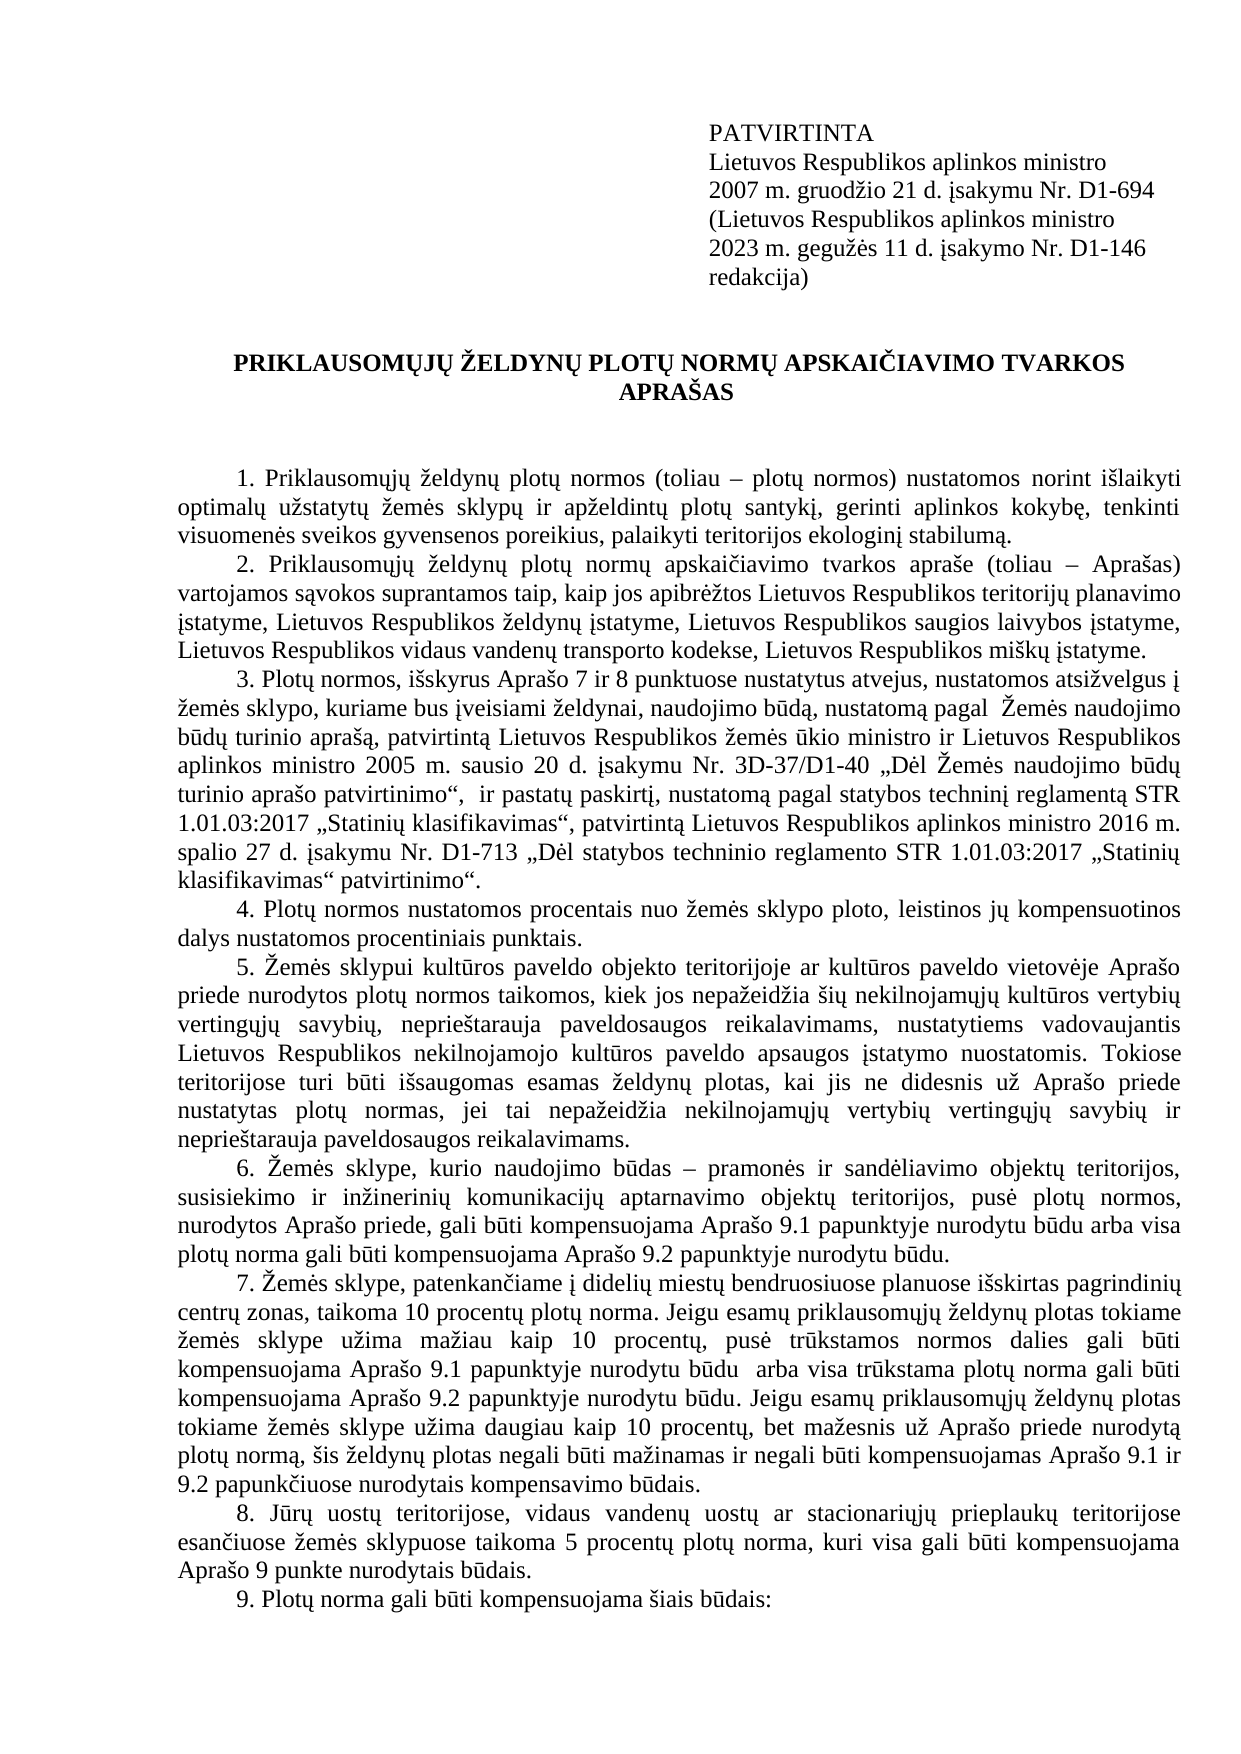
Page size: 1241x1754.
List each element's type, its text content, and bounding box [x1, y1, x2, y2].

text PATVIRTINTA [177, 118, 1181, 147]
text 2023 m. gegužės 11 d. įsakymo Nr. D1-146 [177, 233, 1181, 262]
text PRIKLAUSOMŲJŲ ŽELDYNŲ PLOTŲ NORMŲ APSKAIČIAVIMO TVARKOS APRAŠAS [177, 348, 1181, 406]
text 8. Jūrų uostų teritorijose, vidaus vandenų uostų ar stacionariųjų prieplaukų teritorijose esančiuose žemės sklypuose taikoma 5 procentų plotų norma, kuri visa gali būti kompensuojama Aprašo 9 punkte nurodytais būdais. [177, 1498, 1181, 1584]
text 1. Priklausomųjų želdynų plotų normos (toliau – plotų normos) nustatomos norint išlaikyti optimalų užstatytų žemės sklypų ir apželdintų plotų santykį, gerinti aplinkos kokybę, tenkinti visuomenės sveikos gyvensenos poreikius, palaikyti teritorijos ekologinį stabilumą. [177, 463, 1181, 549]
text Lietuvos Respublikos aplinkos ministro [177, 147, 1181, 176]
text 7. Žemės sklype, patenkančiame į didelių miestų bendruosiuose planuose išskirtas pagrindinių centrų zonas, taikoma 10 procentų plotų norma. Jeigu esamų priklausomųjų želdynų plotas tokiame žemės sklype užima mažiau kaip 10 procentų, pusė trūkstamos normos dalies gali būti kompensuojama Aprašo 9.1 papunktyje nurodytu būdu arba visa trūkstama plotų norma gali būti kompensuojama Aprašo 9.2 papunktyje nurodytu būdu. Jeigu esamų priklausomųjų želdynų plotas tokiame žemės sklype užima daugiau kaip 10 procentų, bet mažesnis už Aprašo priede nurodytą plotų normą, šis želdynų plotas negali būti mažinamas ir negali būti kompensuojamas Aprašo 9.1 ir 9.2 papunkčiuose nurodytais kompensavimo būdais. [177, 1268, 1181, 1498]
text 2007 m. gruodžio 21 d. įsakymu Nr. D1-694 [177, 176, 1181, 204]
text 6. Žemės sklype, kurio naudojimo būdas – pramonės ir sandėliavimo objektų teritorijos, susisiekimo ir inžinerinių komunikacijų aptarnavimo objektų teritorijos, pusė plotų normos, nurodytos Aprašo priede, gali būti kompensuojama Aprašo 9.1 papunktyje nurodytu būdu arba visa plotų norma gali būti kompensuojama Aprašo 9.2 papunktyje nurodytu būdu. [177, 1153, 1181, 1268]
text redakcija) [177, 262, 1181, 291]
text 5. Žemės sklypui kultūros paveldo objekto teritorijoje ar kultūros paveldo vietovėje Aprašo priede nurodytos plotų normos taikomos, kiek jos nepažeidžia šių nekilnojamųjų kultūros vertybių vertingųjų savybių, neprieštarauja paveldosaugos reikalavimams, nustatytiems vadovaujantis Lietuvos Respublikos nekilnojamojo kultūros paveldo apsaugos įstatymo nuostatomis. Tokiose teritorijose turi būti išsaugomas esamas želdynų plotas, kai jis ne didesnis už Aprašo priede nustatytas plotų normas, jei tai nepažeidžia nekilnojamųjų vertybių vertingųjų savybių ir neprieštarauja paveldosaugos reikalavimams. [177, 952, 1181, 1153]
text 3. Plotų normos, išskyrus Aprašo 7 ir 8 punktuose nustatytus atvejus, nustatomos atsižvelgus į žemės sklypo, kuriame bus įveisiami želdynai, naudojimo būdą, nustatomą pagal Žemės naudojimo būdų turinio aprašą, patvirtintą Lietuvos Respublikos žemės ūkio ministro ir Lietuvos Respublikos aplinkos ministro 2005 m. sausio 20 d. įsakymu Nr. 3D-37/D1-40 „Dėl Žemės naudojimo būdų turinio aprašo patvirtinimo“, ir pastatų paskirtį, nustatomą pagal statybos techninį reglamentą STR 1.01.03:2017 „Statinių klasifikavimas“, patvirtintą Lietuvos Respublikos aplinkos ministro 2016 m. spalio 27 d. įsakymu Nr. D1-713 „Dėl statybos techninio reglamento STR 1.01.03:2017 „Statinių klasifikavimas“ patvirtinimo“. [177, 664, 1181, 894]
text 2. Priklausomųjų želdynų plotų normų apskaičiavimo tvarkos apraše (toliau – Aprašas) vartojamos sąvokos suprantamos taip, kaip jos apibrėžtos Lietuvos Respublikos teritorijų planavimo įstatyme, Lietuvos Respublikos želdynų įstatyme, Lietuvos Respublikos saugios laivybos įstatyme, Lietuvos Respublikos vidaus vandenų transporto kodekse, Lietuvos Respublikos miškų įstatyme. [177, 549, 1181, 664]
text 9. Plotų norma gali būti kompensuojama šiais būdais: [177, 1584, 1181, 1613]
text 4. Plotų normos nustatomos procentais nuo žemės sklypo ploto, leistinos jų kompensuotinos dalys nustatomos procentiniais punktais. [177, 894, 1181, 952]
text (Lietuvos Respublikos aplinkos ministro [177, 204, 1181, 233]
